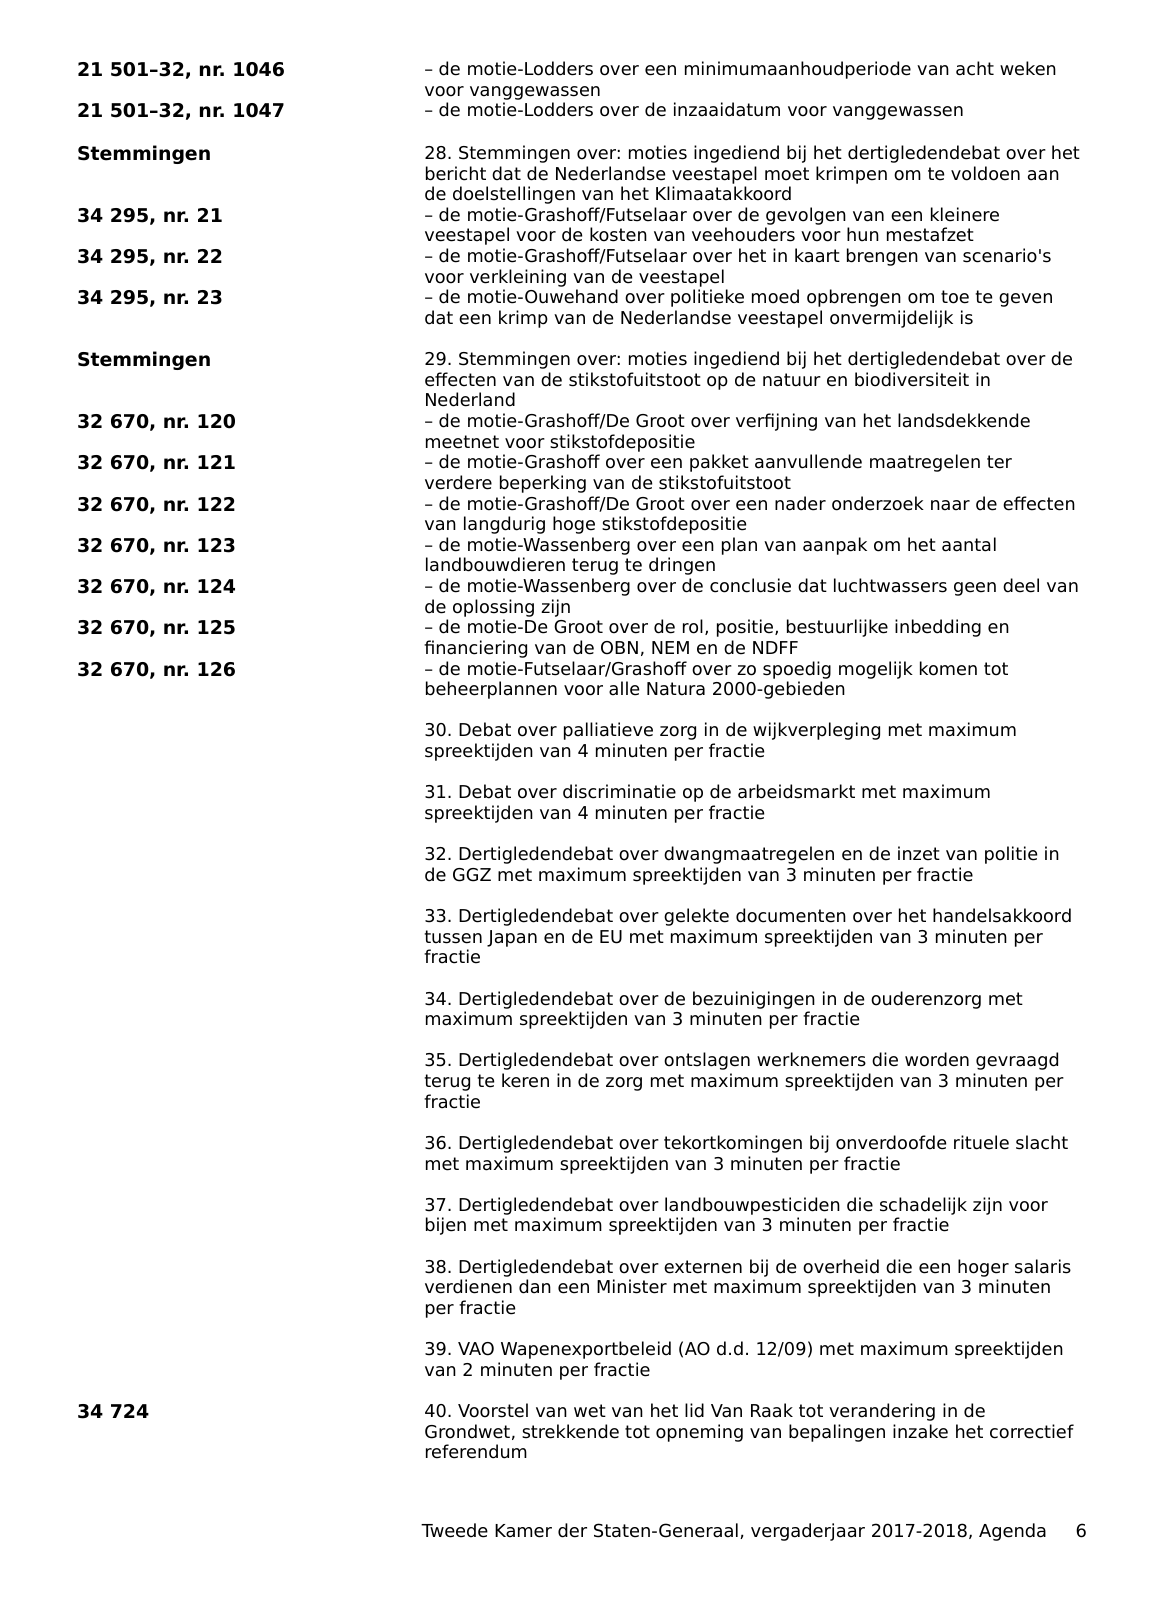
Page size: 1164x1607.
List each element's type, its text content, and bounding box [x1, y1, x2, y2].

table_cell 32 670, nr. 120 [77, 411, 401, 452]
table_cell [401, 989, 418, 1030]
table_cell Stemmingen [77, 143, 401, 205]
table_cell [77, 1257, 401, 1318]
table_cell [401, 968, 418, 988]
table_cell 31. Debat over discriminatie op de arbeidsmarkt met maximum spreektijden van 4 minuten per fractie [418, 782, 1087, 823]
table_cell [401, 1257, 418, 1318]
table_cell [77, 1174, 401, 1195]
table_cell [401, 1195, 418, 1236]
table_cell [77, 968, 401, 988]
table_cell [401, 1236, 418, 1257]
table_cell [401, 287, 418, 328]
table_cell – de motie-Ouwehand over politieke moed opbrengen om toe te geven dat een krimp van de Nederlandse veestapel onvermijdelijk is [418, 287, 1087, 328]
table_cell [401, 1380, 418, 1401]
table_cell – de motie-Grashoff/Futselaar over het in kaart brengen van scenario's voor verkleining van de veestapel [418, 246, 1087, 287]
table_cell [401, 782, 418, 823]
table_cell 34 295, nr. 23 [77, 287, 401, 328]
table_cell 32 670, nr. 126 [77, 659, 401, 700]
table_cell – de motie-Lodders over een minimumaanhoudperiode van acht weken voor vanggewassen [418, 59, 1087, 100]
table_cell [401, 762, 418, 782]
table_cell [401, 59, 418, 100]
table_cell [401, 1030, 418, 1050]
table_cell [77, 1236, 401, 1257]
table_cell [77, 989, 401, 1030]
table_cell [418, 968, 1087, 988]
table_cell [401, 329, 418, 349]
table_cell 32 670, nr. 124 [77, 576, 401, 617]
table_cell – de motie-Lodders over de inzaaidatum voor vanggewassen [418, 100, 1087, 122]
table_cell [401, 720, 418, 762]
table_cell [418, 1030, 1087, 1050]
table_cell 32 670, nr. 123 [77, 535, 401, 576]
table_cell – de motie-Grashoff/Futselaar over de gevolgen van een kleinere veestapel voor de kosten van veehouders voor hun mestafzet [418, 205, 1087, 246]
table_cell [77, 1319, 401, 1339]
table_cell [418, 1112, 1087, 1133]
table_cell [418, 122, 1087, 143]
table_cell [401, 143, 418, 205]
table_cell [401, 1050, 418, 1112]
table_cell [77, 1195, 401, 1236]
table_cell 21 501–32, nr. 1047 [77, 100, 401, 122]
table_cell [77, 329, 401, 349]
table_cell 21 501–32, nr. 1046 [77, 59, 401, 100]
table_cell [418, 824, 1087, 844]
table_cell 34 295, nr. 22 [77, 246, 401, 287]
table_cell [418, 885, 1087, 906]
table_cell [401, 906, 418, 968]
table_cell [401, 1319, 418, 1339]
table_cell 34 295, nr. 21 [77, 205, 401, 246]
table_cell [77, 700, 401, 720]
table_cell [77, 1133, 401, 1174]
table_cell [401, 885, 418, 906]
table_cell 32 670, nr. 125 [77, 617, 401, 658]
table_cell 28. Stemmingen over: moties ingediend bij het dertigledendebat over het bericht dat de Nederlandse veestapel moet krimpen om te voldoen aan de doelstellingen van het Klimaatakkoord [418, 143, 1087, 205]
table_cell [401, 617, 418, 658]
table_cell 33. Dertigledendebat over gelekte documenten over het handelsakkoord tussen Japan en de EU met maximum spreektijden van 3 minuten per fractie [418, 906, 1087, 968]
table_cell [401, 844, 418, 885]
table_cell [401, 576, 418, 617]
table_cell 40. Voorstel van wet van het lid Van Raak tot verandering in de Grondwet, strekkende tot opneming van bepalingen inzake het correctief referendum [418, 1401, 1087, 1463]
table_cell [77, 1030, 401, 1050]
table_cell [418, 1236, 1087, 1257]
table_cell Stemmingen [77, 349, 401, 411]
table_cell – de motie-Wassenberg over de conclusie dat luchtwassers geen deel van de oplossing zijn [418, 576, 1087, 617]
table_cell [77, 1112, 401, 1133]
table_cell [77, 1050, 401, 1112]
table_cell [77, 762, 401, 782]
table_cell 36. Dertigledendebat over tekortkomingen bij onverdoofde rituele slacht met maximum spreektijden van 3 minuten per fractie [418, 1133, 1087, 1174]
table_cell [401, 824, 418, 844]
table_cell [401, 494, 418, 535]
table_cell [401, 411, 418, 452]
table_cell 35. Dertigledendebat over ontslagen werknemers die worden gevraagd terug te keren in de zorg met maximum spreektijden van 3 minuten per fractie [418, 1050, 1087, 1112]
table_cell [401, 1401, 418, 1463]
table_cell [401, 1112, 418, 1133]
table_cell [401, 1133, 418, 1174]
table_cell [77, 844, 401, 885]
table_cell [401, 1339, 418, 1380]
table_cell [77, 122, 401, 143]
table_cell – de motie-Grashoff/De Groot over verfijning van het landsdekkende meetnet voor stikstofdepositie [418, 411, 1087, 452]
table_cell [418, 700, 1087, 720]
table_cell [401, 700, 418, 720]
table_cell [77, 720, 401, 762]
table_cell [401, 246, 418, 287]
table_cell 32 670, nr. 121 [77, 452, 401, 493]
table_cell – de motie-Grashoff/De Groot over een nader onderzoek naar de effecten van langdurig hoge stikstofdepositie [418, 494, 1087, 535]
table_cell – de motie-Grashoff over een pakket aanvullende maatregelen ter verdere beperking van de stikstofuitstoot [418, 452, 1087, 493]
table_cell [401, 349, 418, 411]
table_cell 32. Dertigledendebat over dwangmaatregelen en de inzet van politie in de GGZ met maximum spreektijden van 3 minuten per fractie [418, 844, 1087, 885]
table_cell [418, 1319, 1087, 1339]
table_cell [401, 659, 418, 700]
table_cell [401, 205, 418, 246]
table_cell [77, 824, 401, 844]
table_cell [77, 885, 401, 906]
table_cell – de motie-De Groot over de rol, positie, bestuurlijke inbedding en financiering van de OBN, NEM en de NDFF [418, 617, 1087, 658]
table_cell [418, 762, 1087, 782]
table_cell [77, 782, 401, 823]
table_cell [77, 1380, 401, 1401]
table_cell [401, 535, 418, 576]
table_cell [418, 329, 1087, 349]
table_cell [401, 452, 418, 493]
table_cell [401, 1174, 418, 1195]
table_cell 32 670, nr. 122 [77, 494, 401, 535]
table_cell 38. Dertigledendebat over externen bij de overheid die een hoger salaris verdienen dan een Minister met maximum spreektijden van 3 minuten per fractie [418, 1257, 1087, 1318]
table_cell 34. Dertigledendebat over de bezuinigingen in de ouderenzorg met maximum spreektijden van 3 minuten per fractie [418, 989, 1087, 1030]
table_cell [418, 1174, 1087, 1195]
table_cell – de motie-Wassenberg over een plan van aanpak om het aantal landbouwdieren terug te dringen [418, 535, 1087, 576]
table_cell [418, 1380, 1087, 1401]
table_cell [77, 906, 401, 968]
table_cell 37. Dertigledendebat over landbouwpesticiden die schadelijk zijn voor bijen met maximum spreektijden van 3 minuten per fractie [418, 1195, 1087, 1236]
table_cell 34 724 [77, 1401, 401, 1463]
table_cell 29. Stemmingen over: moties ingediend bij het dertigledendebat over de effecten van de stikstofuitstoot op de natuur en biodiversiteit in Nederland [418, 349, 1087, 411]
table_cell 30. Debat over palliatieve zorg in de wijkverpleging met maximum spreektijden van 4 minuten per fractie [418, 720, 1087, 762]
table_cell [401, 122, 418, 143]
table_cell [401, 100, 418, 122]
table_cell [77, 1339, 401, 1380]
table_cell – de motie-Futselaar/Grashoff over zo spoedig mogelijk komen tot beheerplannen voor alle Natura 2000-gebieden [418, 659, 1087, 700]
table_cell 39. VAO Wapenexportbeleid (AO d.d. 12/09) met maximum spreektijden van 2 minuten per fractie [418, 1339, 1087, 1380]
